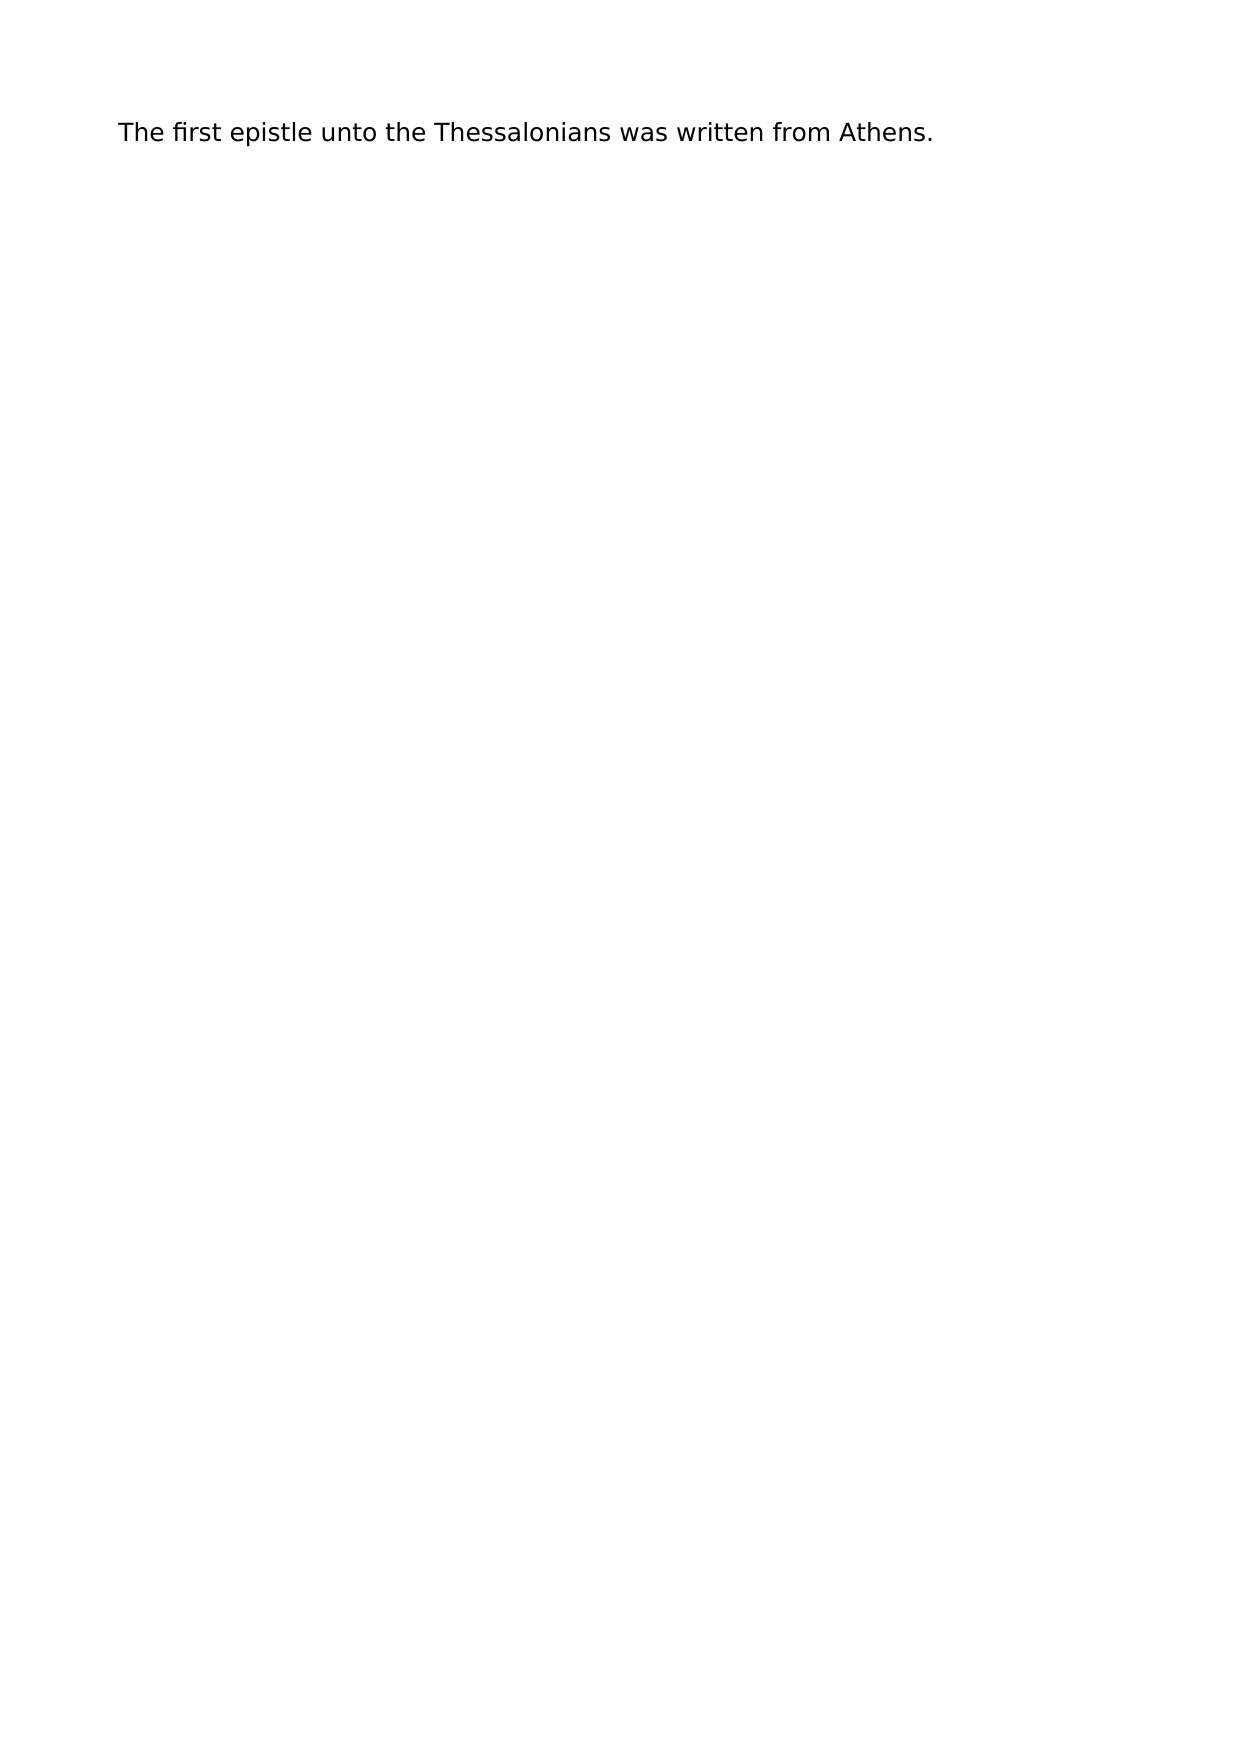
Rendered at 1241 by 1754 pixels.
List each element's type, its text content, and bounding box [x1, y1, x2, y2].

text The first epistle unto the Thessalonians was written from Athens. [118, 118, 1122, 147]
